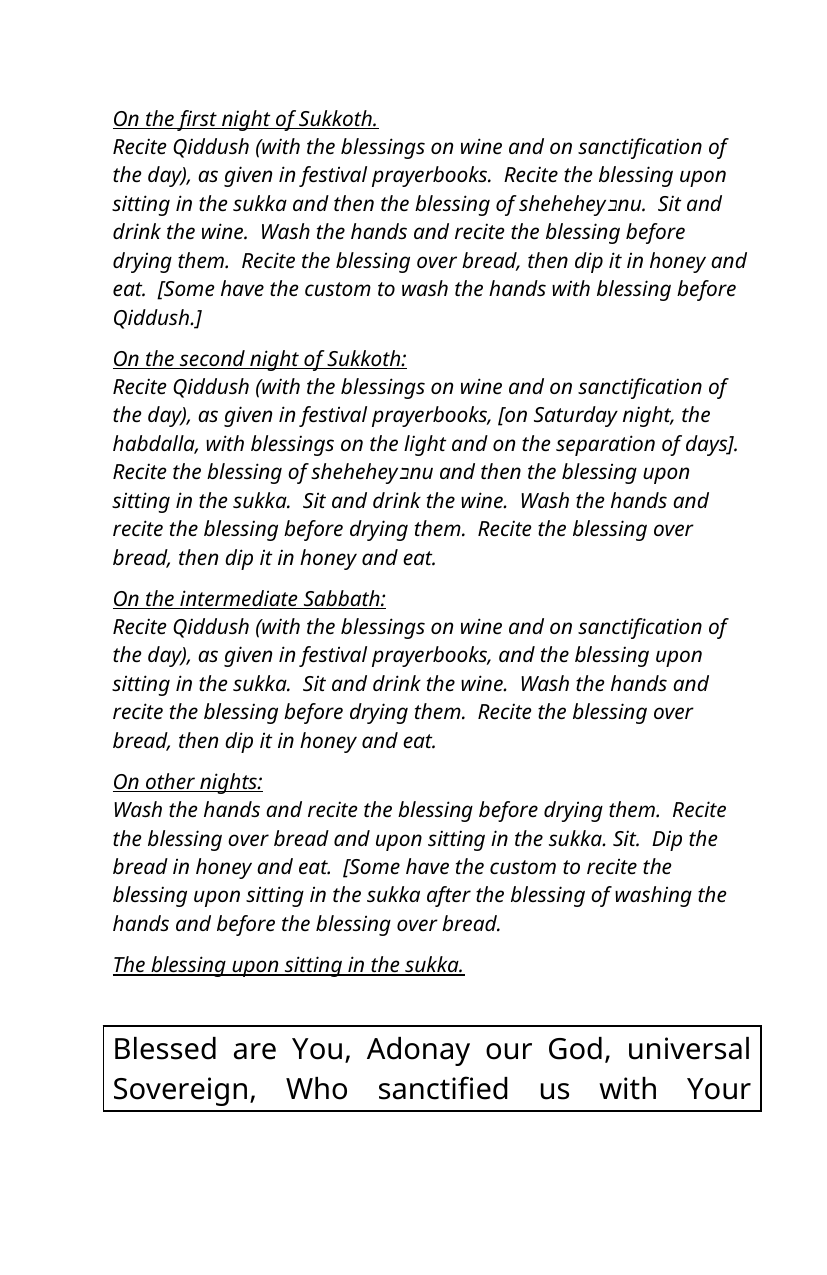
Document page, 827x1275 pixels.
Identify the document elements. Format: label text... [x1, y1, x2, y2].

text On the intermediate Sabbath: [112, 584, 752, 612]
text On other nights: [112, 767, 752, 795]
text On the second night of Sukkoth: [112, 344, 752, 372]
text Recite Qiddush (with the blessings on wine and on sanctification of the day), as given in festival prayerbooks, [on Saturday night, the habdalla, with blessings on the light and on the separation of days]. Recite the blessing of sheheheyבnu and then the blessing upon sitting in the sukka. Sit and drink the wine. Wash the hands and recite the blessing before drying them. Recite the blessing over bread, then dip it in honey and eat. [112, 372, 752, 571]
text On the first night of Sukkoth. [112, 104, 752, 132]
text The blessing upon sitting in the sukka. [112, 950, 752, 978]
text Blessed are You, Adonay our God, universal Sovereign, Who sanctified us with Your [104, 1027, 760, 1110]
text Recite Qiddush (with the blessings on wine and on sanctification of the day), as given in festival prayerbooks. Recite the blessing upon sitting in the sukka and then the blessing of sheheheyבnu. Sit and drink the wine. Wash the hands and recite the blessing before drying them. Recite the blessing over bread, then dip it in honey and eat. [Some have the custom to wash the hands with blessing before Qiddush.] [112, 132, 752, 331]
text Wash the hands and recite the blessing before drying them. Recite the blessing over bread and upon sitting in the sukka. Sit. Dip the bread in honey and eat. [Some have the custom to recite the blessing upon sitting in the sukka after the blessing of washing the hands and before the blessing over bread. [112, 795, 752, 937]
text Recite Qiddush (with the blessings on wine and on sanctification of the day), as given in festival prayerbooks, and the blessing upon sitting in the sukka. Sit and drink the wine. Wash the hands and recite the blessing before drying them. Recite the blessing over bread, then dip it in honey and eat. [112, 612, 752, 754]
